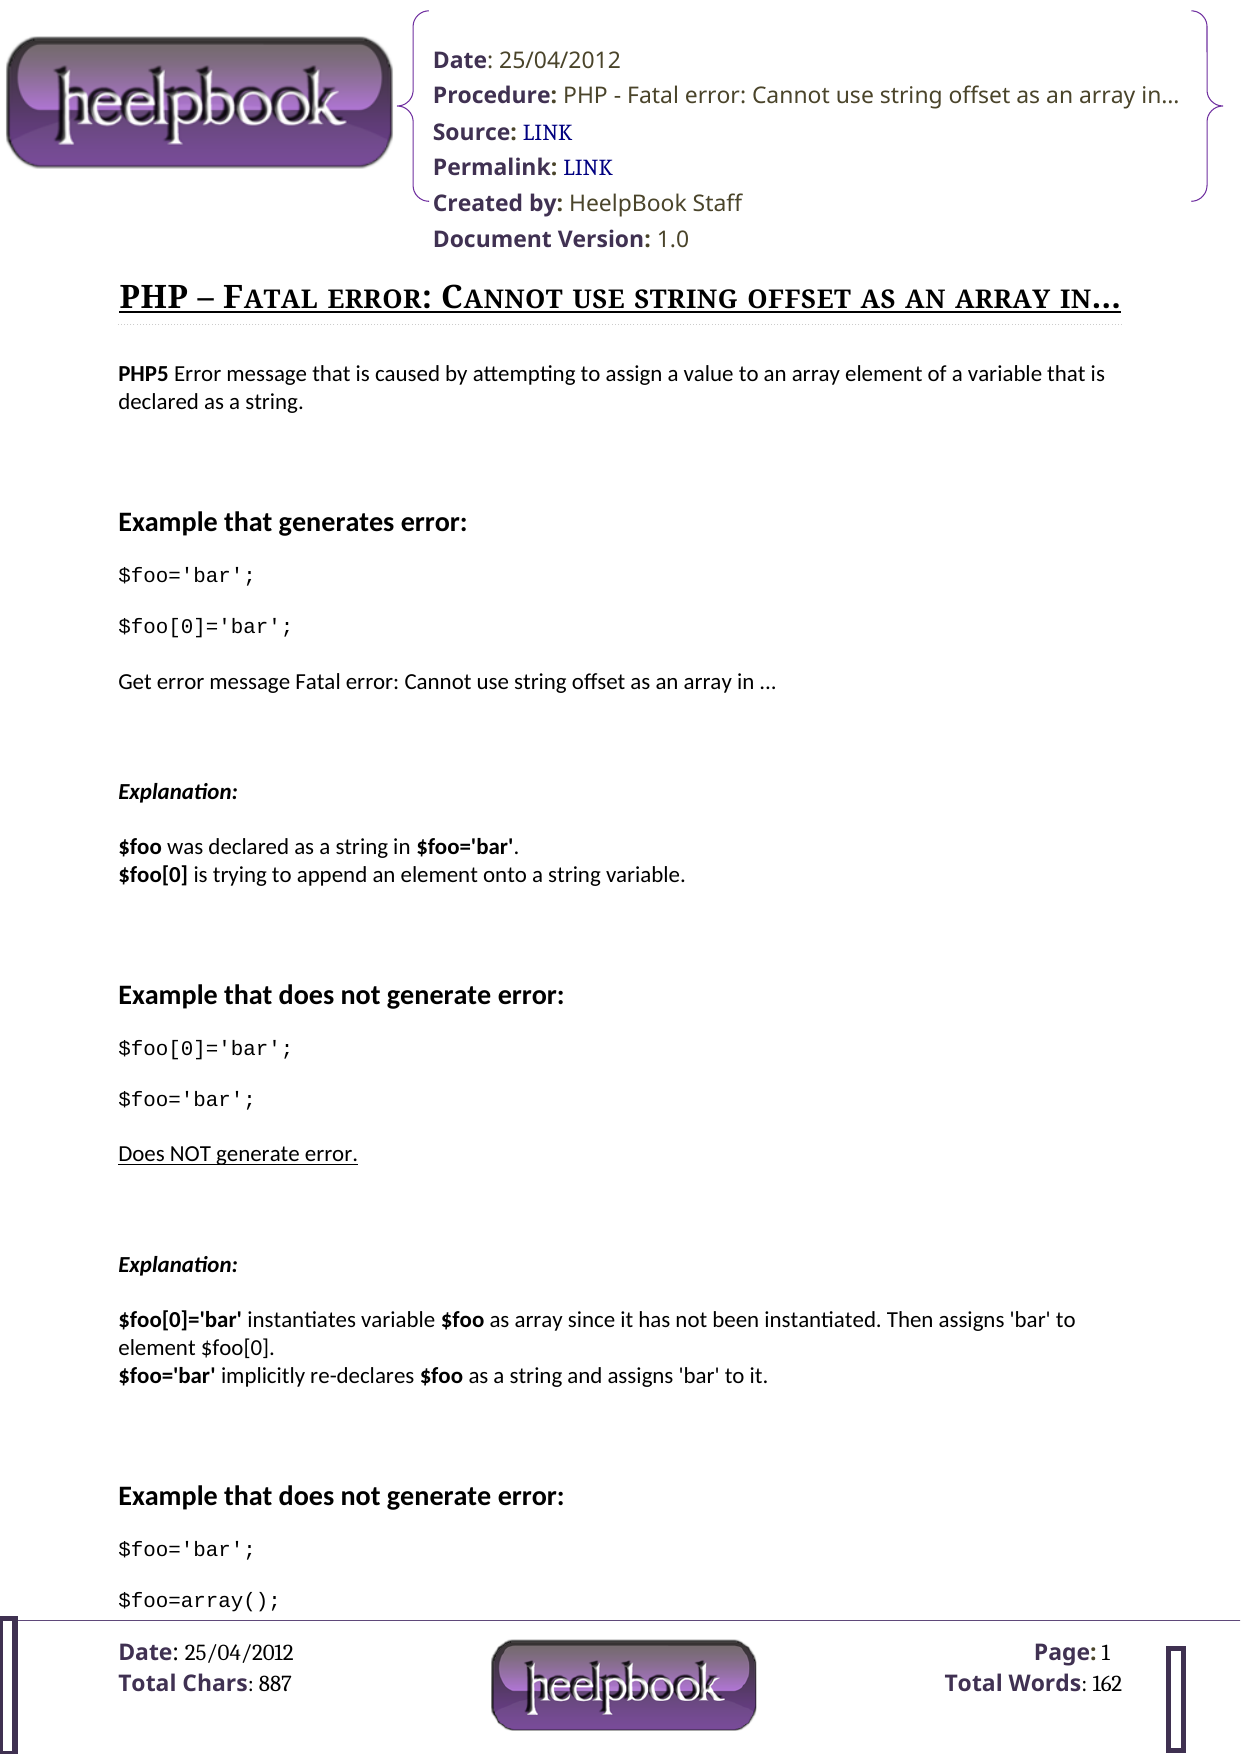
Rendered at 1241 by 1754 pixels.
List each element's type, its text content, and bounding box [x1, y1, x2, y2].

text PHP5 Error message that is caused by attempting to assign a value to an array element of a variable that is declared as a string. [118, 359, 1122, 415]
text $foo=array(); [118, 1590, 1122, 1613]
text $foo[0]='bar'; [118, 1038, 1122, 1062]
text Get error message Fatal error: Cannot use string offset as an array in ... [118, 667, 1122, 695]
text $foo='bar'; [118, 565, 1122, 589]
subtitle PHP – Fatal error: Cannot use string offset as an array in… [118, 274, 1122, 325]
text Explanation: [118, 777, 1122, 805]
text Example that generates error: [118, 504, 1122, 538]
text $foo[0]='bar'; [118, 616, 1122, 640]
text Explanation: [118, 1250, 1122, 1278]
text $foo was declared as a string in $foo='bar'. $foo[0] is trying to append an element onto a string variable. [118, 832, 1122, 888]
text $foo='bar'; [118, 1539, 1122, 1563]
text $foo='bar'; [118, 1089, 1122, 1112]
text Does NOT generate error. [118, 1139, 1122, 1168]
text Example that does not generate error: [118, 1477, 1122, 1512]
text Example that does not generate error: [118, 977, 1122, 1011]
text $foo[0]='bar' instantiates variable $foo as array since it has not been instantiated. Then assigns 'bar' to element $foo[0]. $foo='bar' implicitly re-declares $foo as a string and assigns 'bar' to it. [118, 1305, 1122, 1389]
